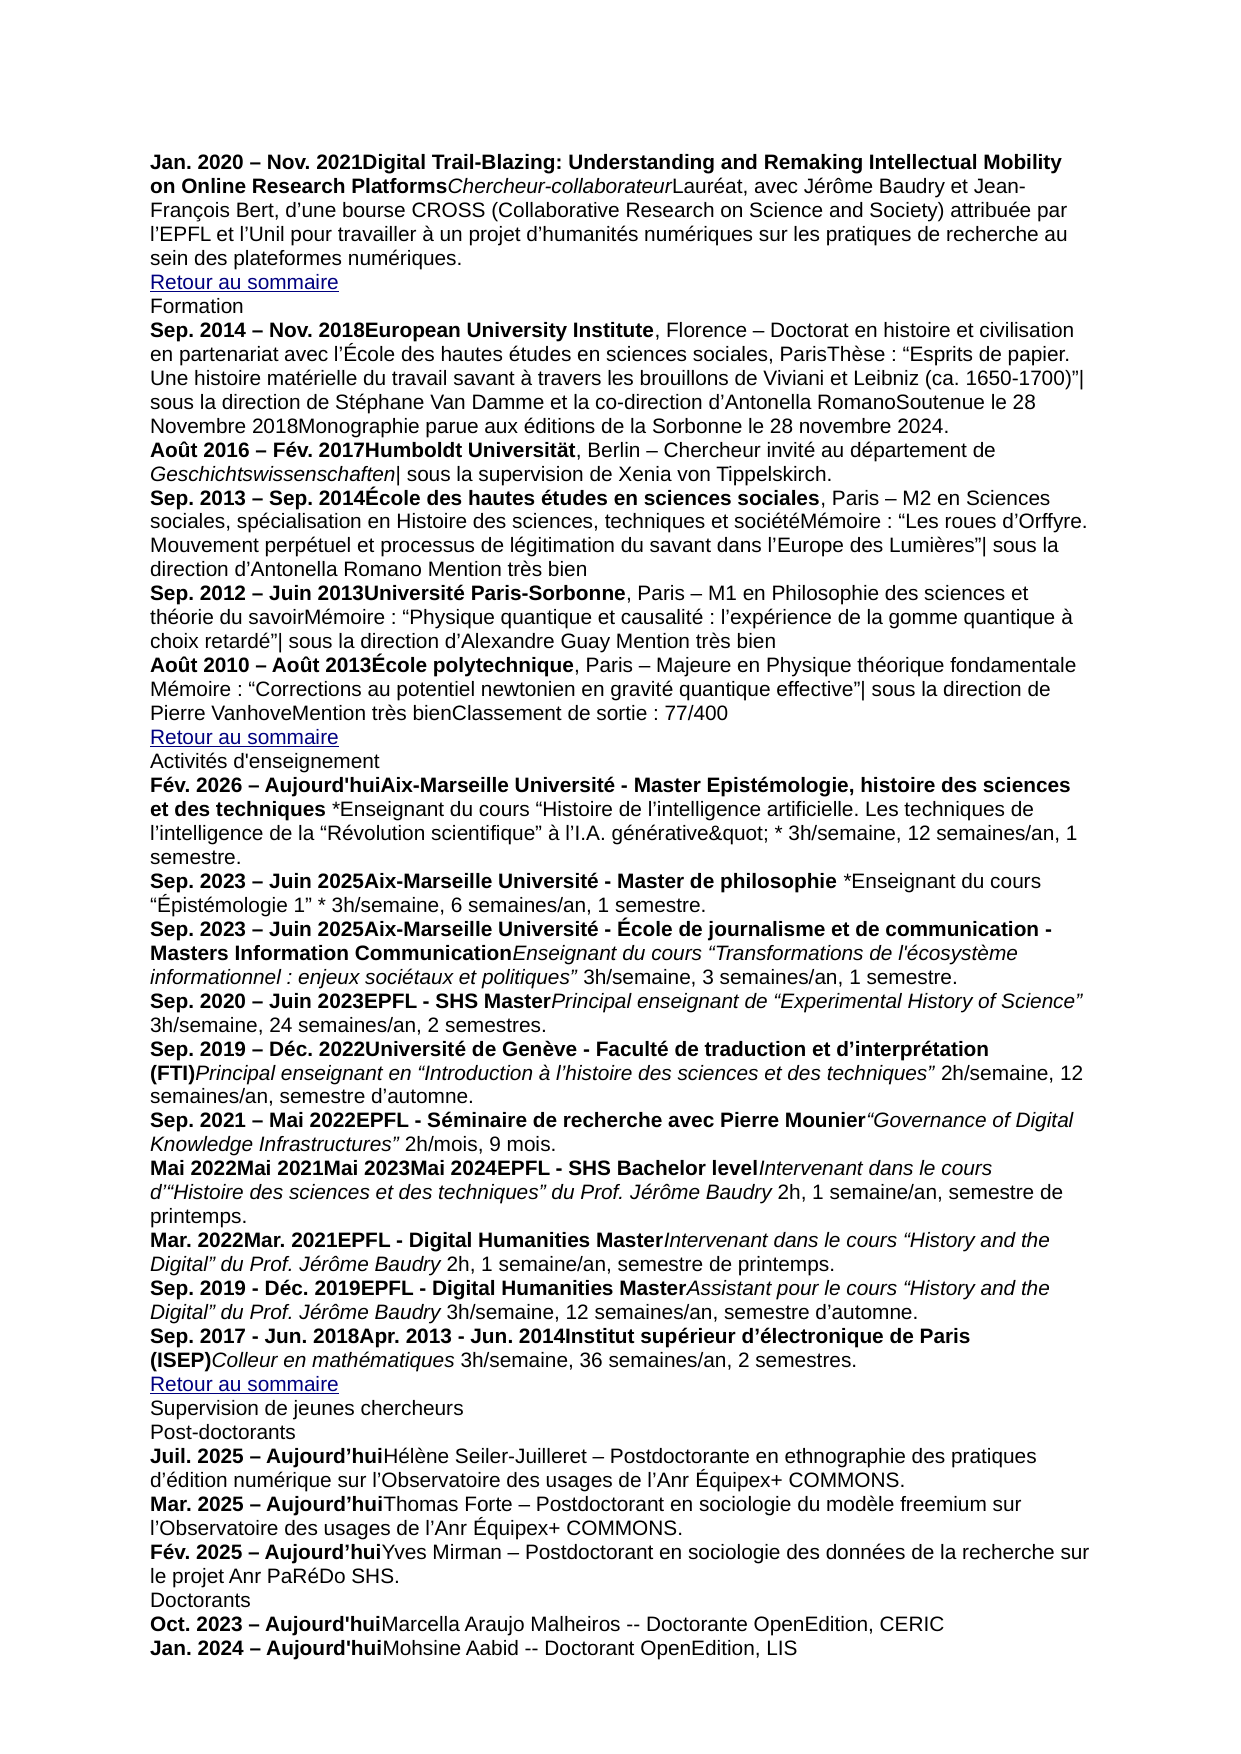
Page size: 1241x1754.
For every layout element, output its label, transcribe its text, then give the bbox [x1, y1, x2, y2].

text Sep. 2014 – Nov. 2018European University Institute, Florence – Doctorat en histoire et civilisation en partenariat avec l’École des hautes études en sciences sociales, ParisThèse : “Esprits de papier. Une histoire matérielle du travail savant à travers les brouillons de Viviani et Leibniz (ca. 1650-1700)”| sous la direction de Stéphane Van Damme et la co-direction d’Antonella RomanoSoutenue le 28 Novembre 2018Monographie parue aux éditions de la Sorbonne le 28 novembre 2024. [150, 318, 1090, 437]
text Retour au sommaire [150, 1372, 1090, 1396]
text Sep. 2019 – Déc. 2022Université de Genève - Faculté de traduction et d’interprétation (FTI)Principal enseignant en “Introduction à l’histoire des sciences et des techniques” 2h/semaine, 12 semaines/an, semestre d’automne. [150, 1036, 1090, 1108]
text Sep. 2021 – Mai 2022EPFL - Séminaire de recherche avec Pierre Mounier“Governance of Digital Knowledge Infrastructures” 2h/mois, 9 mois. [150, 1108, 1090, 1156]
text Mar. 2025 – Aujourd’huiThomas Forte – Postdoctorant en sociologie du modèle freemium sur l’Observatoire des usages de l’Anr Équipex+ COMMONS. [150, 1492, 1090, 1539]
text Fév. 2026 – Aujourd'huiAix-Marseille Université - Master Epistémologie, histoire des sciences et des techniques *Enseignant du cours “Histoire de l’intelligence artificielle. Les techniques de l’intelligence de la “Révolution scientifique” à l’I.A. générative&quot; * 3h/semaine, 12 semaines/an, 1 semestre. [150, 773, 1090, 869]
subtitle Doctorants [150, 1587, 1090, 1611]
text Sep. 2012 – Juin 2013Université Paris-Sorbonne, Paris – M1 en Philosophie des sciences et théorie du savoirMémoire : “Physique quantique et causalité : l’expérience de la gomme quantique à choix retardé”| sous la direction d’Alexandre Guay Mention très bien [150, 581, 1090, 653]
text Sep. 2019 - Déc. 2019EPFL - Digital Humanities MasterAssistant pour le cours “History and the Digital” du Prof. Jérôme Baudry 3h/semaine, 12 semaines/an, semestre d’automne. [150, 1276, 1090, 1324]
text Juil. 2025 – Aujourd’huiHélène Seiler-Juilleret – Postdoctorante en ethnographie des pratiques d’édition numérique sur l’Observatoire des usages de l’Anr Équipex+ COMMONS. [150, 1444, 1090, 1492]
subtitle Formation [150, 294, 1090, 318]
text Sep. 2017 - Jun. 2018Apr. 2013 - Jun. 2014Institut supérieur d’électronique de Paris (ISEP)Colleur en mathématiques 3h/semaine, 36 semaines/an, 2 semestres. [150, 1324, 1090, 1372]
text Sep. 2013 – Sep. 2014École des hautes études en sciences sociales, Paris – M2 en Sciences sociales, spécialisation en Histoire des sciences, techniques et sociétéMémoire : “Les roues d’Orffyre. Mouvement perpétuel et processus de légitimation du savant dans l’Europe des Lumières”| sous la direction d’Antonella Romano Mention très bien [150, 485, 1090, 581]
subtitle Post-doctorants [150, 1420, 1090, 1444]
text Sep. 2023 – Juin 2025Aix-Marseille Université - École de journalisme et de communication - Masters Information CommunicationEnseignant du cours “Transformations de l'écosystème informationnel : enjeux sociétaux et politiques” 3h/semaine, 3 semaines/an, 1 semestre. [150, 917, 1090, 988]
text Mai 2022Mai 2021Mai 2023Mai 2024EPFL - SHS Bachelor levelIntervenant dans le cours d’“Histoire des sciences et des techniques” du Prof. Jérôme Baudry 2h, 1 semaine/an, semestre de printemps. [150, 1156, 1090, 1228]
subtitle Activités d'enseignement [150, 749, 1090, 773]
text Mar. 2022Mar. 2021EPFL - Digital Humanities MasterIntervenant dans le cours “History and the Digital” du Prof. Jérôme Baudry 2h, 1 semaine/an, semestre de printemps. [150, 1228, 1090, 1276]
text Août 2010 – Août 2013École polytechnique, Paris – Majeure en Physique théorique fondamentale Mémoire : “Corrections au potentiel newtonien en gravité quantique effective”| sous la direction de Pierre VanhoveMention très bienClassement de sortie : 77/400 [150, 653, 1090, 725]
text Jan. 2020 – Nov. 2021Digital Trail-Blazing: Understanding and Remaking Intellectual Mobility on Online Research PlatformsChercheur-collaborateurLauréat, avec Jérôme Baudry et Jean-François Bert, d’une bourse CROSS (Collaborative Research on Science and Society) attribuée par l’EPFL et l’Unil pour travailler à un projet d’humanités numériques sur les pratiques de recherche au sein des plateformes numériques. [150, 150, 1090, 270]
text Jan. 2024 – Aujourd'huiMohsine Aabid -- Doctorant OpenEdition, LIS [150, 1635, 1090, 1659]
text Fév. 2025 – Aujourd’huiYves Mirman – Postdoctorant en sociologie des données de la recherche sur le projet Anr PaRéDo SHS. [150, 1539, 1090, 1587]
text Sep. 2023 – Juin 2025Aix-Marseille Université - Master de philosophie *Enseignant du cours “Épistémologie 1” * 3h/semaine, 6 semaines/an, 1 semestre. [150, 869, 1090, 917]
text Sep. 2020 – Juin 2023EPFL - SHS MasterPrincipal enseignant de “Experimental History of Science” 3h/semaine, 24 semaines/an, 2 semestres. [150, 988, 1090, 1036]
subtitle Supervision de jeunes chercheurs [150, 1396, 1090, 1420]
text Retour au sommaire [150, 725, 1090, 749]
text Août 2016 – Fév. 2017Humboldt Universität, Berlin – Chercheur invité au département de Geschichtswissenschaften| sous la supervision de Xenia von Tippelskirch. [150, 437, 1090, 485]
text Oct. 2023 – Aujourd'huiMarcella Araujo Malheiros -- Doctorante OpenEdition, CERIC [150, 1611, 1090, 1635]
text Retour au sommaire [150, 270, 1090, 294]
